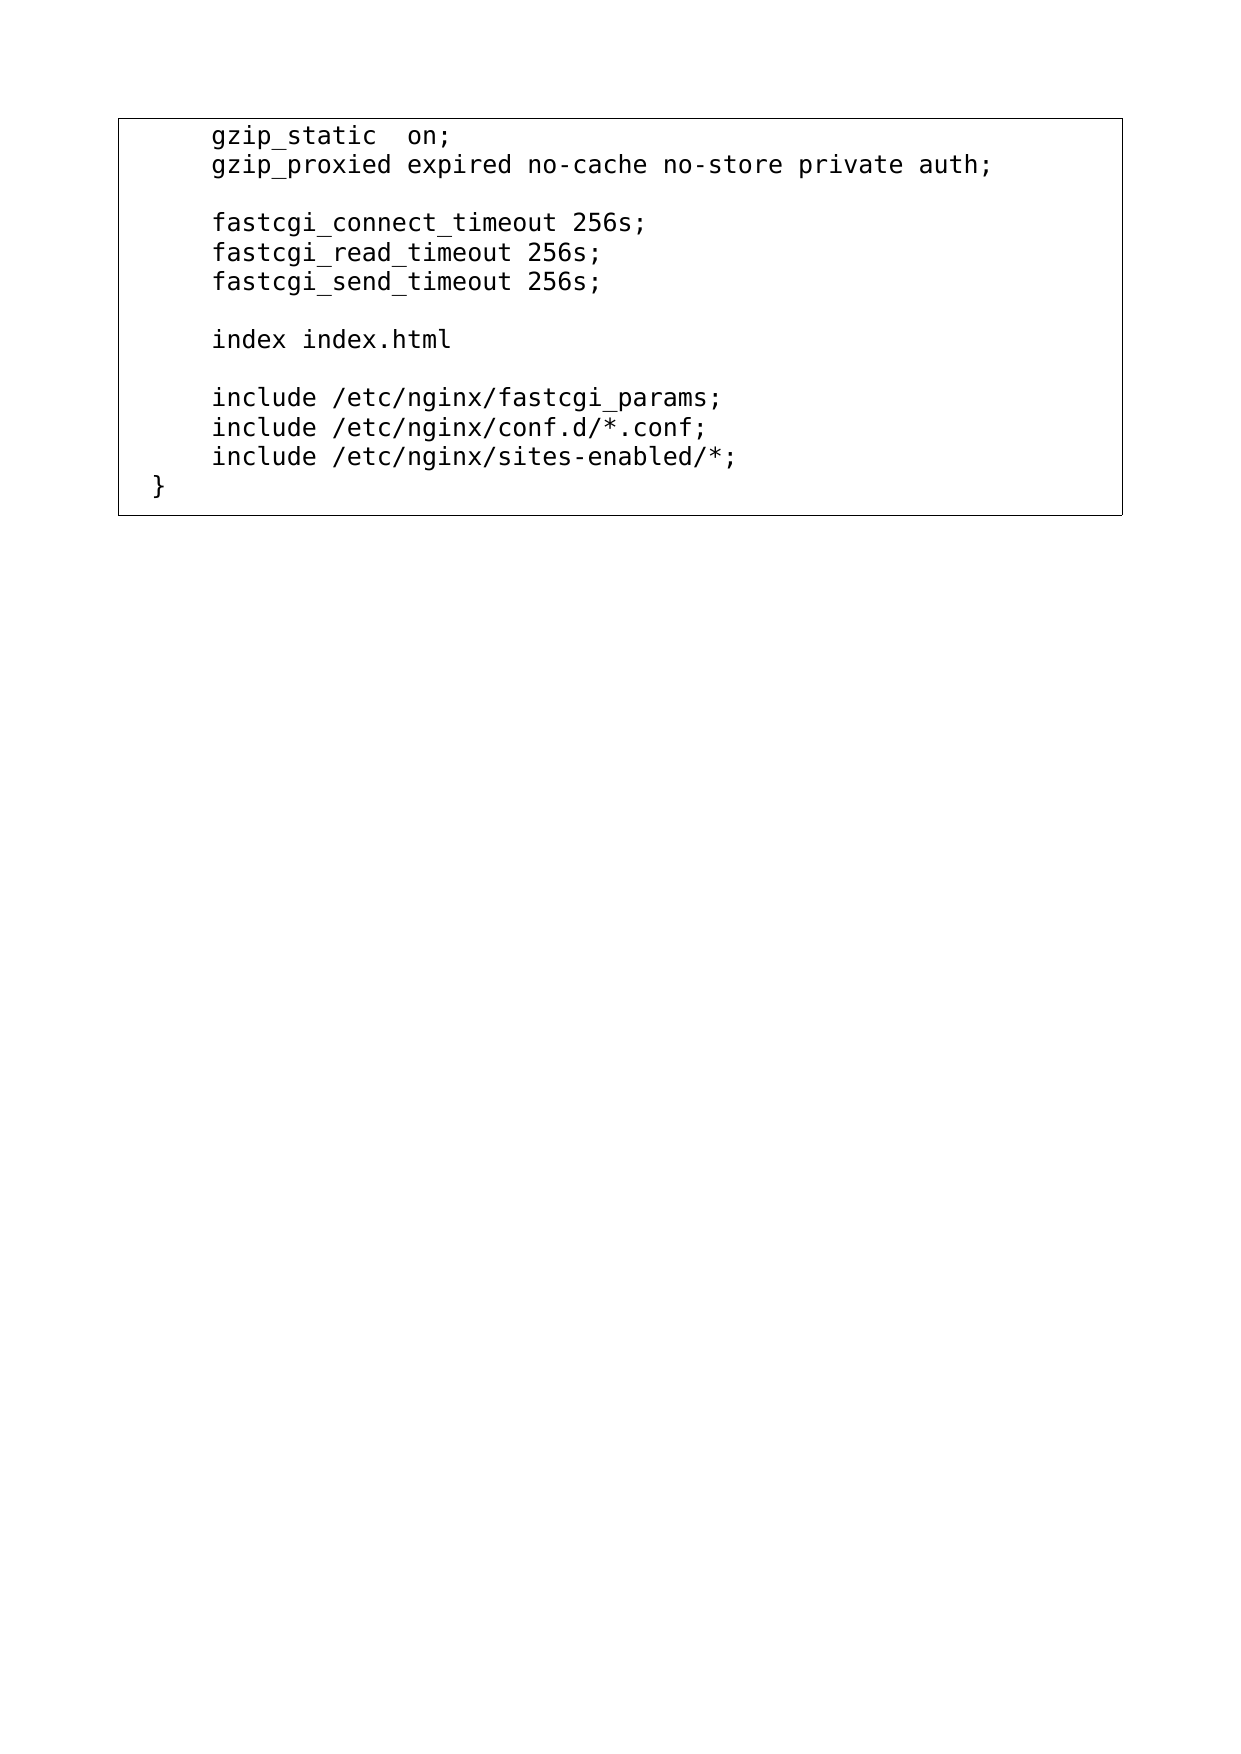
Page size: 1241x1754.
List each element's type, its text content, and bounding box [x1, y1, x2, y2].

table_header gzip_static on; gzip_proxied expired no-cache no-store private auth; fastcgi_connect_timeout 256s; fastcgi_read_timeout 256s; fastcgi_send_timeout 256s; index index.html include /etc/nginx/fastcgi_params; include /etc/nginx/conf.d/*.conf; include /etc/nginx/sites-enabled/*; } [119, 119, 1122, 515]
